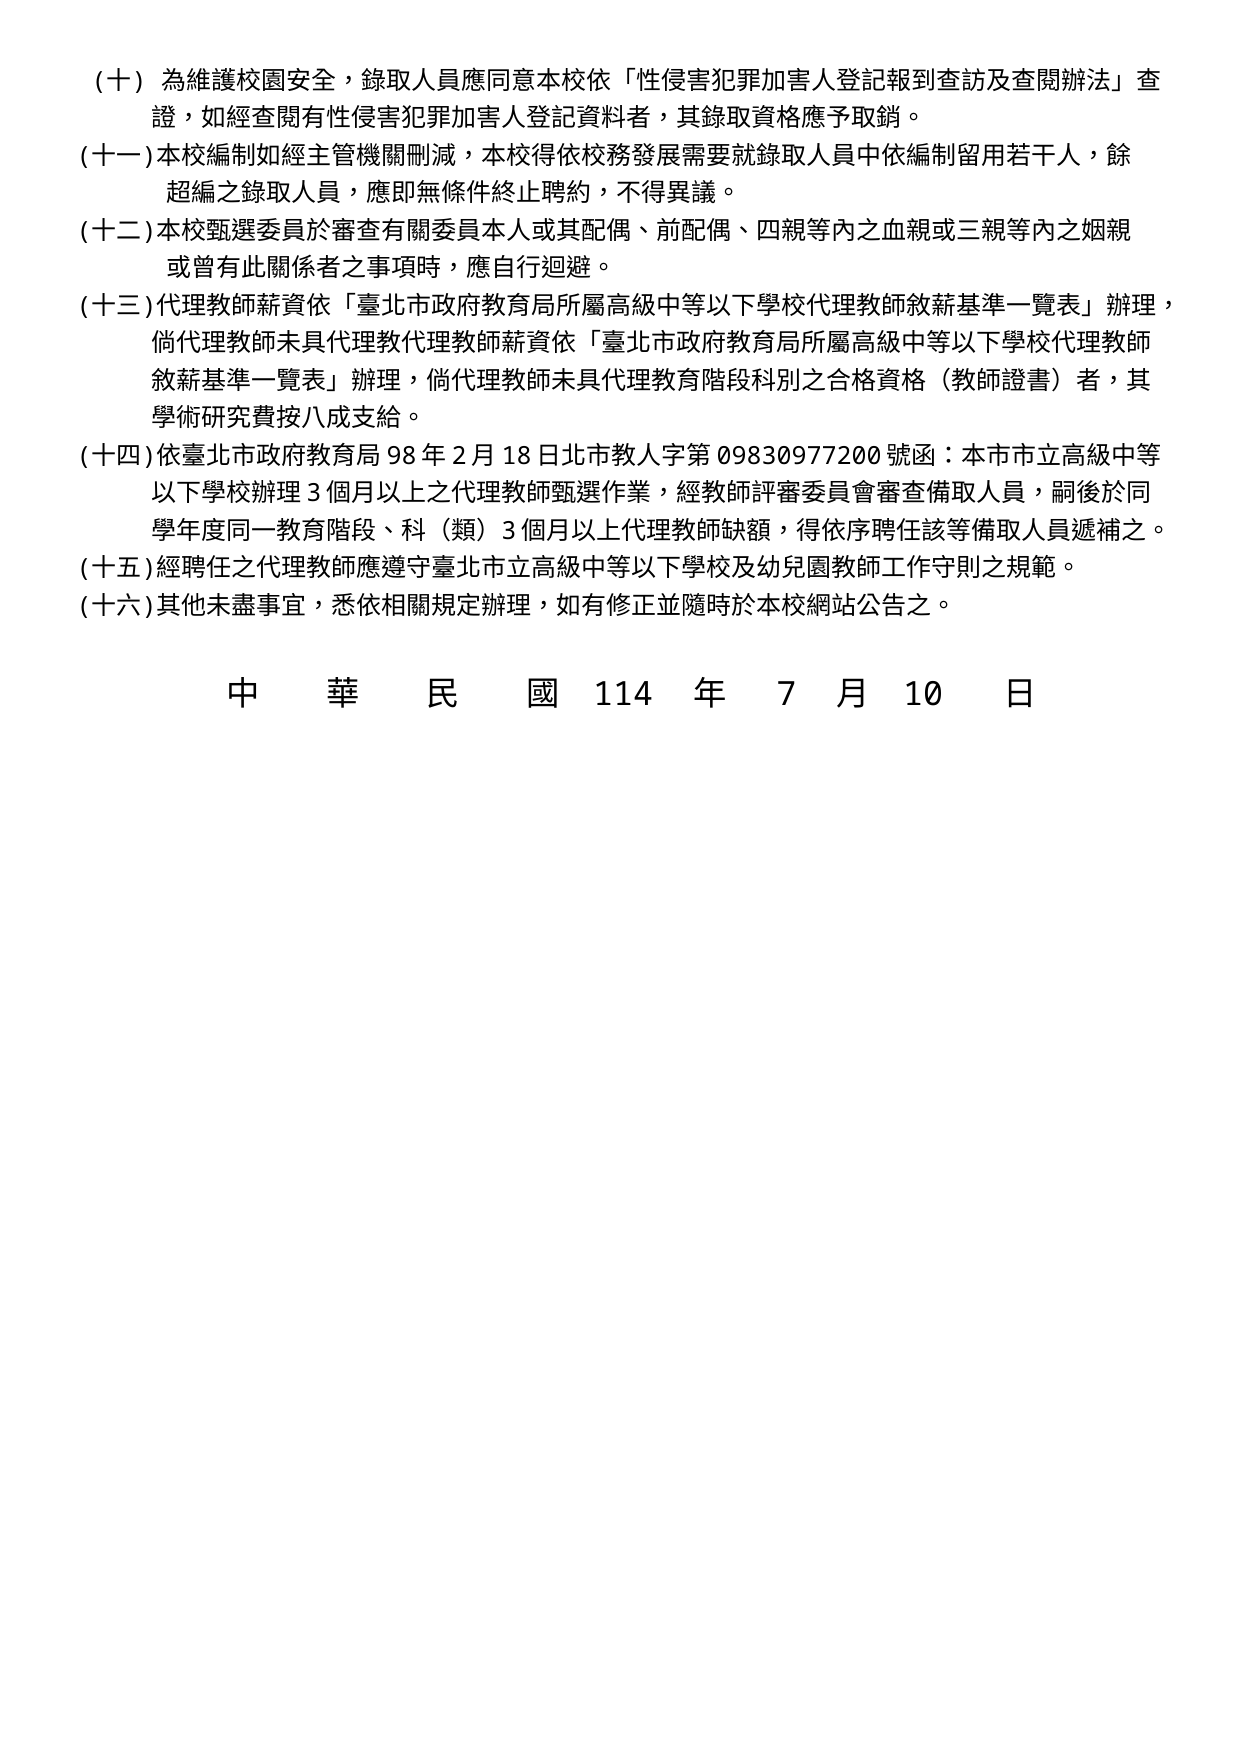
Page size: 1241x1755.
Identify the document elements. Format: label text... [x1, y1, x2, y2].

text (十五)經聘任之代理教師應遵守臺北市立高級中等以下學校及幼兒園教師工作守則之規範。 [76, 547, 1167, 584]
text (十一)本校編制如經主管機關刪減，本校得依校務發展需要就錄取人員中依編制留用若干人，餘 [76, 134, 1167, 172]
text 超編之錄取人員，應即無條件終止聘約，不得異議。 [76, 172, 1167, 209]
text (十二)本校甄選委員於審查有關委員本人或其配偶、前配偶、四親等內之血親或三親等內之姻親 [76, 209, 1167, 247]
text (十六)其他未盡事宜，悉依相關規定辦理，如有修正並隨時於本校網站公告之。 [76, 584, 1167, 622]
text (十三)代理教師薪資依「臺北市政府教育局所屬高級中等以下學校代理教師敘薪基準一覽表」辦理，倘代理教師未具代理教代理教師薪資依「臺北市政府教育局所屬高級中等以下學校代理教師敘薪基準一覽表」辦理，倘代理教師未具代理教育階段科別之合格資格（教師證書）者，其學術研究費按八成支給。 [76, 284, 1167, 434]
text (十四)依臺北市政府教育局98年2月18日北市教人字第09830977200號函：本市市立高級中等以下學校辦理3個月以上之代理教師甄選作業，經教師評審委員會審查備取人員，嗣後於同學年度同一教育階段、科（類）3個月以上代理教師缺額，得依序聘任該等備取人員遞補之。 [76, 434, 1167, 547]
text (十) 為維護校園安全，錄取人員應同意本校依「性侵害犯罪加害人登記報到查訪及查閱辦法」查證，如經查閱有性侵害犯罪加害人登記資料者，其錄取資格應予取銷。 [76, 59, 1167, 134]
text 中 華 民 國 114 年 7 月 10 日 [126, 667, 1167, 715]
text 或曾有此關係者之事項時，應自行迴避。 [76, 247, 1167, 284]
